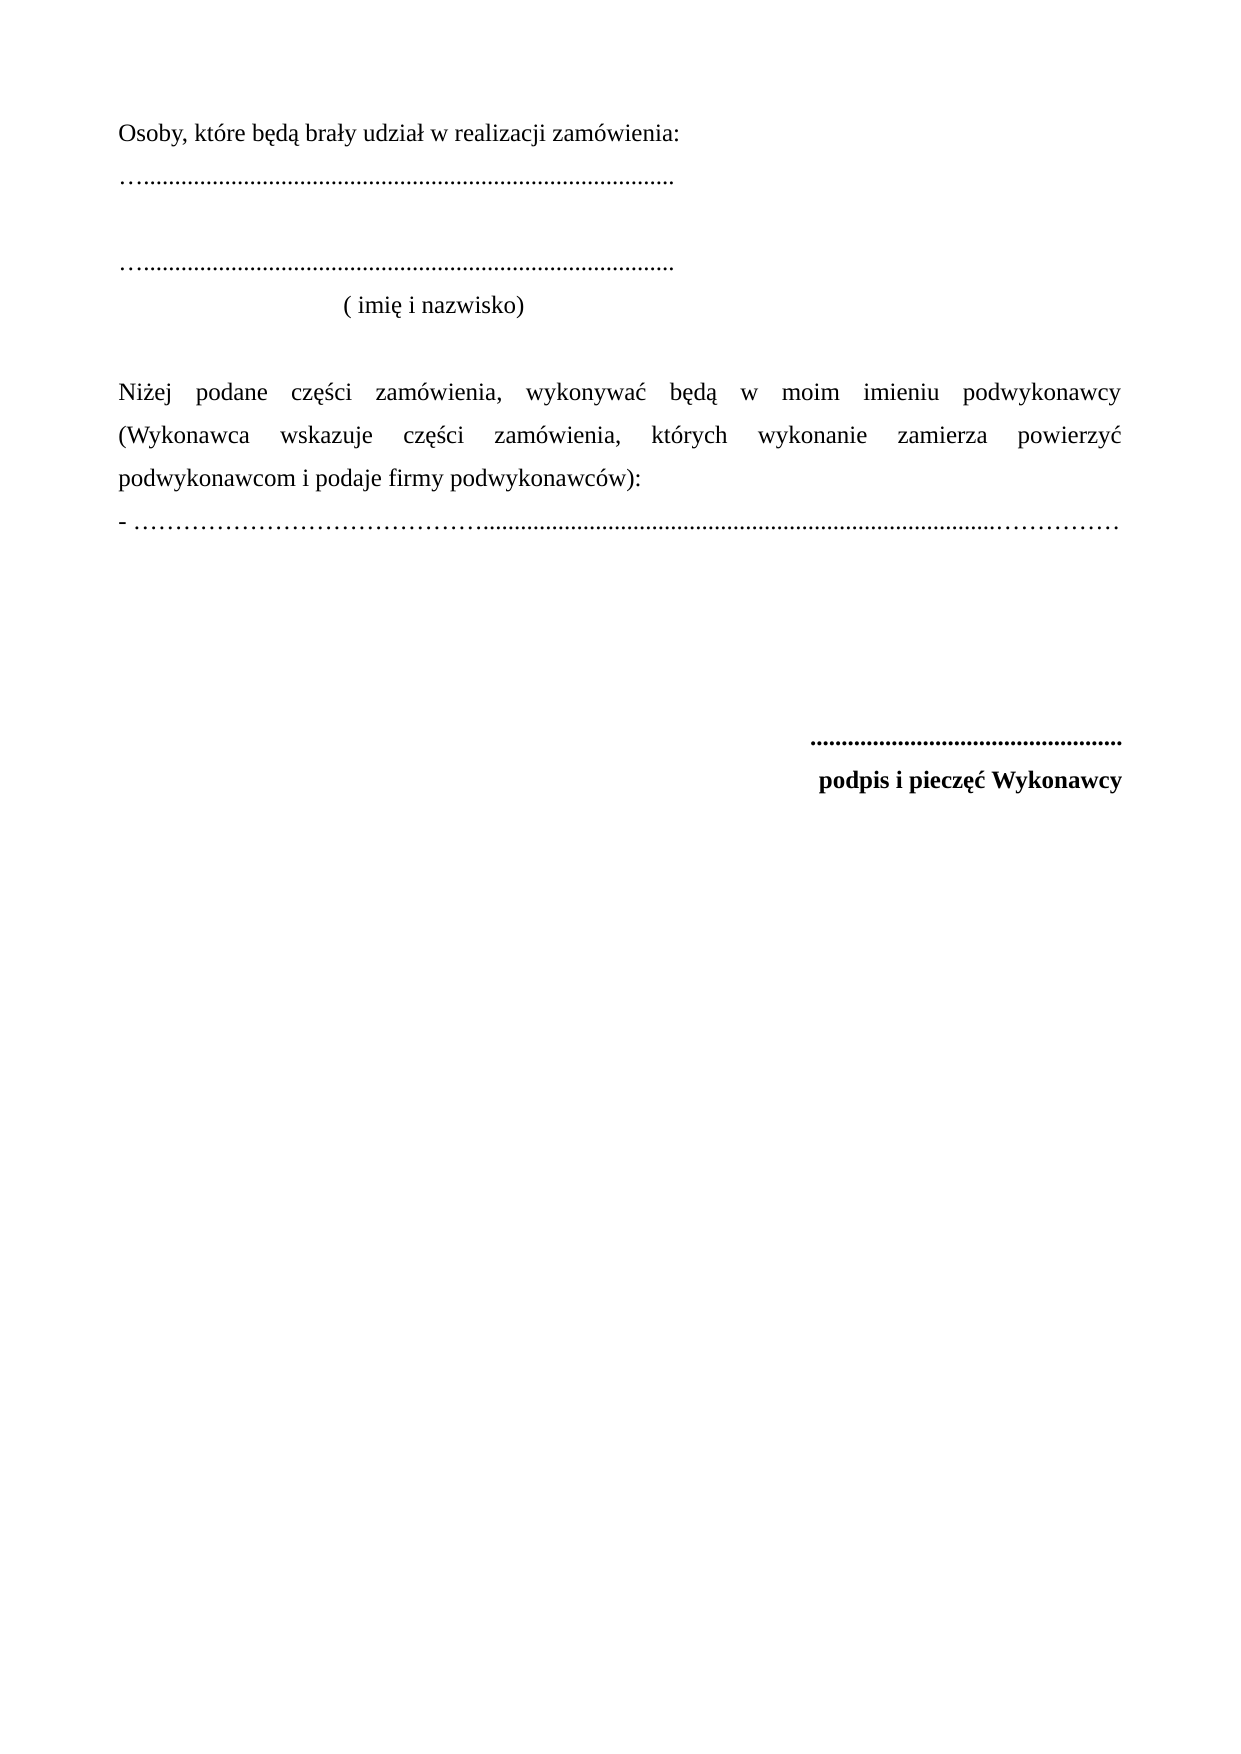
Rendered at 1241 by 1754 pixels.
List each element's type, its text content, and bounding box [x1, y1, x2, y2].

text - ……………………………………..................................................................................…………… [118, 506, 1122, 535]
text …..................................................................................... [118, 161, 1122, 190]
text …..................................................................................... [118, 247, 1122, 276]
text .................................................. [118, 722, 1122, 751]
text ( imię i nazwisko) [118, 291, 1122, 319]
text Osoby, które będą brały udział w realizacji zamówienia: [118, 118, 1122, 147]
text Niżej podane części zamówienia, wykonywać będą w moim imieniu podwykonawcy (Wykonawca wskazuje części zamówienia, których wykonanie zamierza powierzyć podwykonawcom i podaje firmy podwykonawców): [118, 377, 1122, 492]
text podpis i pieczęć Wykonawcy [118, 765, 1122, 794]
